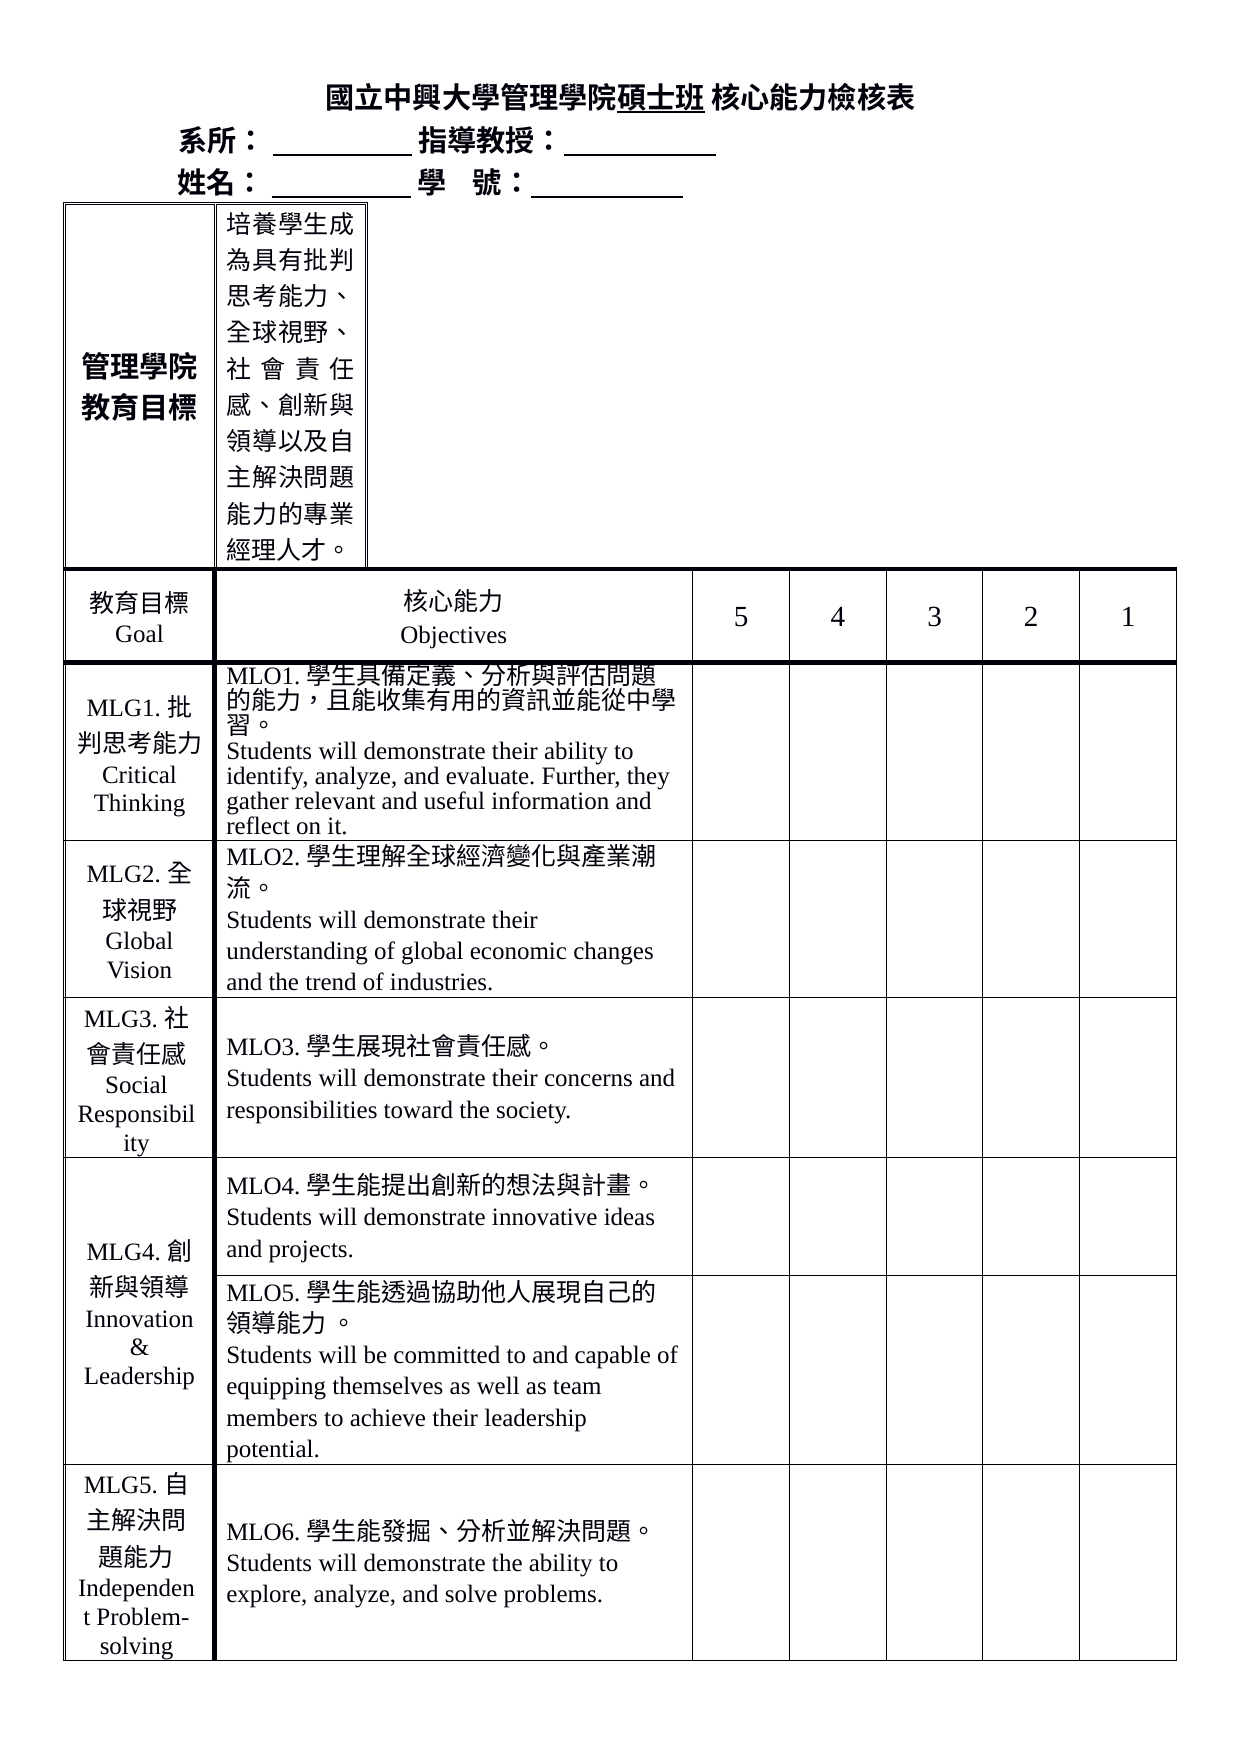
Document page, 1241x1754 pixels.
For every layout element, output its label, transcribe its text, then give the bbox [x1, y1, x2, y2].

table_cell [1080, 1158, 1176, 1275]
table_cell MLG1. 批判思考能力Critical Thinking [66, 665, 212, 840]
table_cell MLG3. 社會責任感 Social Responsibility [66, 998, 212, 1157]
text 國立中興大學管理學院碩士班 核心能力檢核表 [75, 75, 1165, 117]
table_cell MLO6. 學生能發掘、分析並解決問題。 Students will demonstrate the ability to explore, analyze, and solve problems. [217, 1465, 692, 1659]
table_cell MLG4. 創新與領導 Innovation & Leadership [66, 1158, 212, 1463]
table_header 管理學院 教育目標 [66, 205, 214, 567]
table_cell MLO3. 學生展現社會責任感。 Students will demonstrate their concerns and responsibilities toward the society. [217, 998, 692, 1157]
table_cell [693, 1276, 789, 1463]
table_cell [1080, 1276, 1176, 1463]
table_cell [1080, 1465, 1176, 1659]
table_cell 1 [1080, 571, 1176, 660]
table_cell MLO5. 學生能透過協助他人展現自己的領導能力 。 Students will be committed to and capable of equipping themselves as well as team members to achieve their leadership potential. [217, 1276, 692, 1463]
table_cell [887, 1276, 982, 1463]
table_cell 3 [887, 571, 982, 660]
table_cell 2 [983, 571, 1079, 660]
table_cell [983, 1158, 1079, 1275]
table_cell 核心能力 Objectives [217, 571, 692, 660]
table_cell [693, 998, 789, 1157]
table_cell [693, 1158, 789, 1275]
table_cell [790, 1276, 886, 1463]
table_cell MLG2. 全球視野Global Vision [66, 841, 212, 997]
table_cell 4 [790, 571, 886, 660]
text 姓名： 學 號： [75, 159, 1165, 202]
table_cell 5 [693, 571, 789, 660]
table_cell [790, 998, 886, 1157]
table_cell [983, 1276, 1079, 1463]
table_cell [1080, 841, 1176, 997]
table_cell [1080, 665, 1176, 840]
table_cell [790, 841, 886, 997]
table_cell [790, 1465, 886, 1659]
text 系所： 指導教授： [75, 117, 1165, 159]
table_cell [887, 998, 982, 1157]
table_header 培養學生成為具有批判思考能力、全球視野、社會責任感、創新與領導以及自主解決問題能力的專業經理人才。 [217, 205, 365, 567]
table_cell [790, 665, 886, 840]
table_cell MLO2. 學生理解全球經濟變化與產業潮流。 Students will demonstrate their understanding of global economic changes and the trend of industries. [217, 841, 692, 997]
table_cell MLG5. 自主解決問題能力 Independent Problem-solving [66, 1465, 212, 1659]
table_cell 教育目標 Goal [66, 571, 212, 660]
table_cell [790, 1158, 886, 1275]
table_cell MLO4. 學生能提出創新的想法與計畫。 Students will demonstrate innovative ideas and projects. [217, 1158, 692, 1275]
table_cell [983, 998, 1079, 1157]
table_cell [693, 665, 789, 840]
table_cell [693, 841, 789, 997]
table_cell [693, 1465, 789, 1659]
table_cell [983, 665, 1079, 840]
table_cell [887, 665, 982, 840]
table_cell [887, 1158, 982, 1275]
table_cell [887, 1465, 982, 1659]
table_cell [983, 841, 1079, 997]
table_cell [1080, 998, 1176, 1157]
table_cell MLO1. 學生具備定義、分析與評估問題的能力，且能收集有用的資訊並能從中學習。 Students will demonstrate their ability to identify, analyze, and evaluate. Further, they gather relevant and useful information and reflect on it. [217, 665, 692, 840]
table_cell [887, 841, 982, 997]
table_cell [983, 1465, 1079, 1659]
